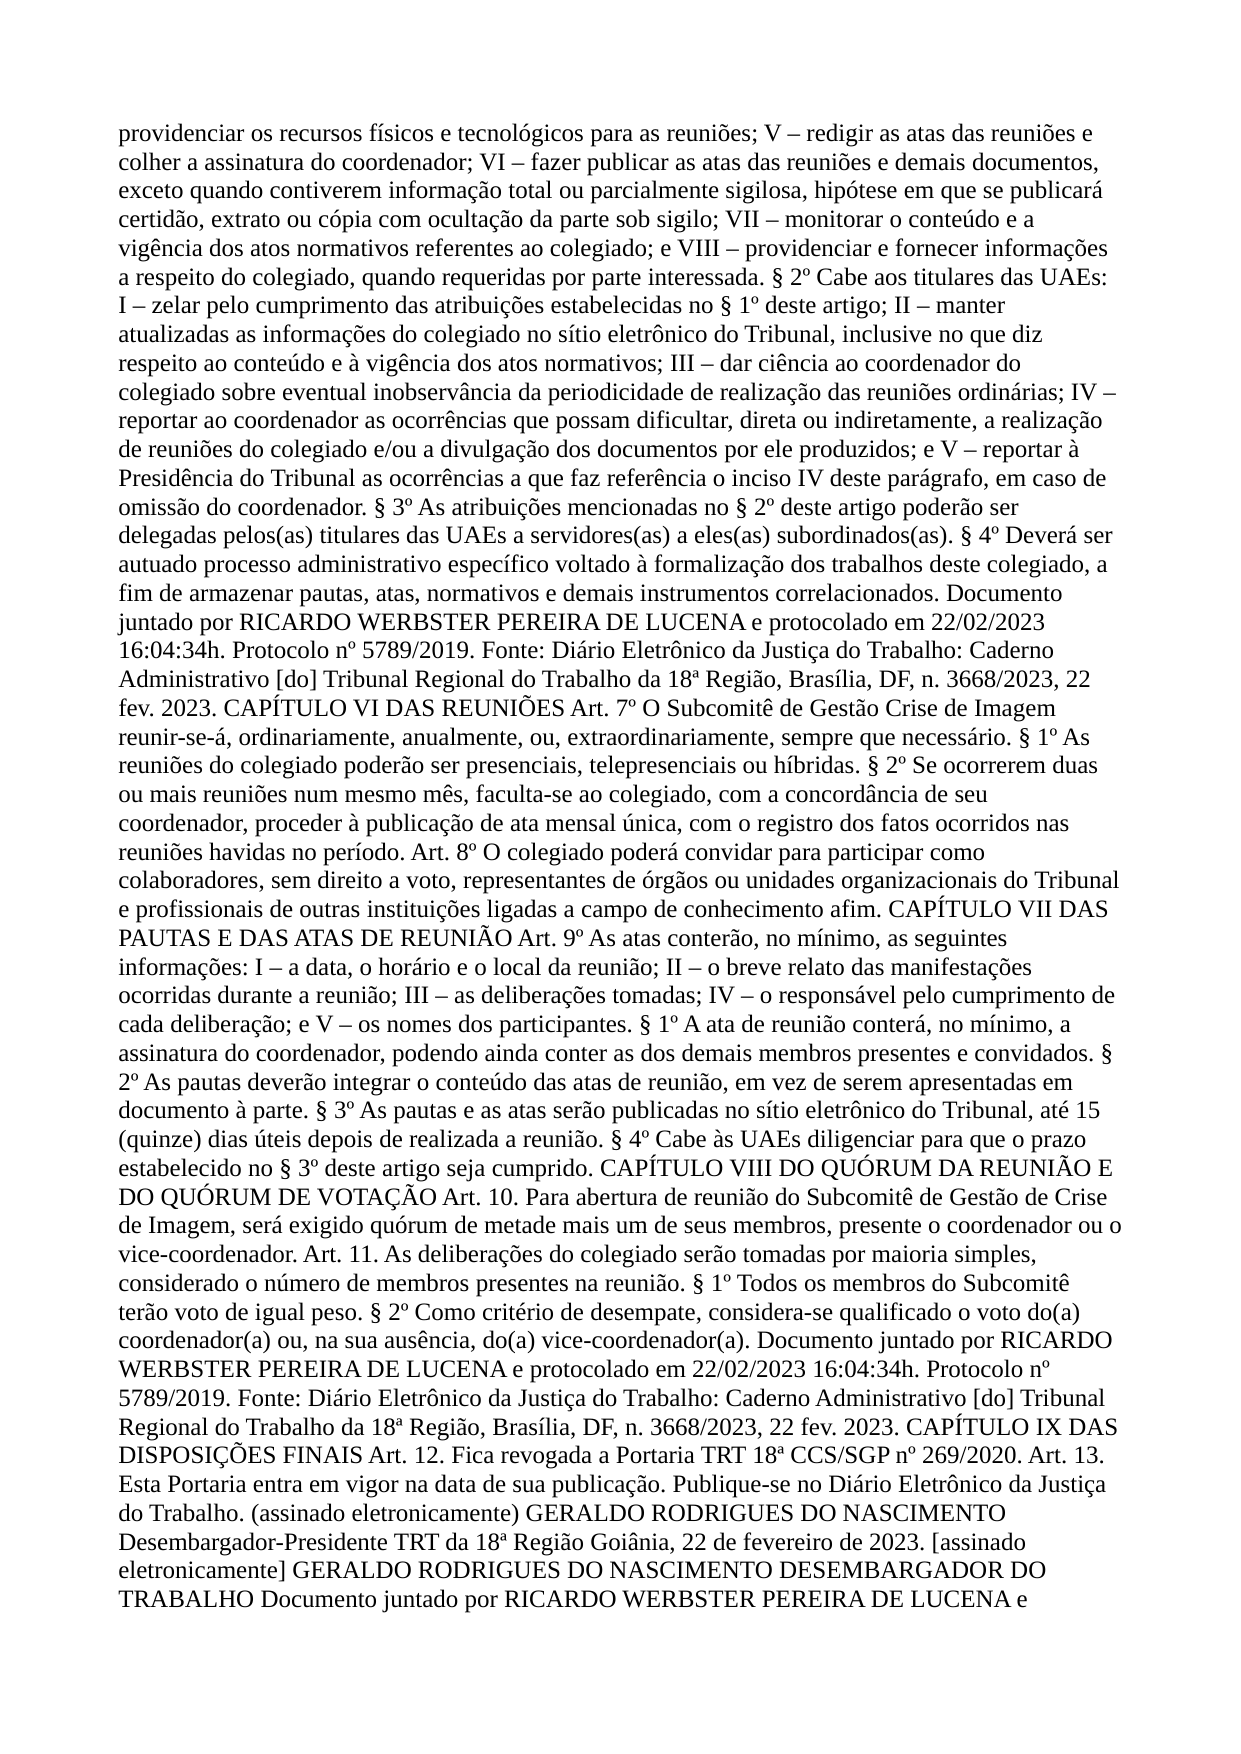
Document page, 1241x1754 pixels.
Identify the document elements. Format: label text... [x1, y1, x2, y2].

text providenciar os recursos físicos e tecnológicos para as reuniões; V – redigir as atas das reuniões e colher a assinatura do coordenador; VI – fazer publicar as atas das reuniões e demais documentos, exceto quando contiverem informação total ou parcialmente sigilosa, hipótese em que se publicará certidão, extrato ou cópia com ocultação da parte sob sigilo; VII – monitorar o conteúdo e a vigência dos atos normativos referentes ao colegiado; e VIII – providenciar e fornecer informações a respeito do colegiado, quando requeridas por parte interessada. § 2º Cabe aos titulares das UAEs: I – zelar pelo cumprimento das atribuições estabelecidas no § 1º deste artigo; II – manter atualizadas as informações do colegiado no sítio eletrônico do Tribunal, inclusive no que diz respeito ao conteúdo e à vigência dos atos normativos; III – dar ciência ao coordenador do colegiado sobre eventual inobservância da periodicidade de realização das reuniões ordinárias; IV – reportar ao coordenador as ocorrências que possam dificultar, direta ou indiretamente, a realização de reuniões do colegiado e/ou a divulgação dos documentos por ele produzidos; e V – reportar à Presidência do Tribunal as ocorrências a que faz referência o inciso IV deste parágrafo, em caso de omissão do coordenador. § 3º As atribuições mencionadas no § 2º deste artigo poderão ser delegadas pelos(as) titulares das UAEs a servidores(as) a eles(as) subordinados(as). § 4º Deverá ser autuado processo administrativo específico voltado à formalização dos trabalhos deste colegiado, a fim de armazenar pautas, atas, normativos e demais instrumentos correlacionados. Documento juntado por RICARDO WERBSTER PEREIRA DE LUCENA e protocolado em 22/02/2023 16:04:34h. Protocolo nº 5789/2019. Fonte: Diário Eletrônico da Justiça do Trabalho: Caderno Administrativo [do] Tribunal Regional do Trabalho da 18ª Região, Brasília, DF, n. 3668/2023, 22 fev. 2023. CAPÍTULO VI DAS REUNIÕES Art. 7º O Subcomitê de Gestão Crise de Imagem reunir-se-á, ordinariamente, anualmente, ou, extraordinariamente, sempre que necessário. § 1º As reuniões do colegiado poderão ser presenciais, telepresenciais ou híbridas. § 2º Se ocorrerem duas ou mais reuniões num mesmo mês, faculta-se ao colegiado, com a concordância de seu coordenador, proceder à publicação de ata mensal única, com o registro dos fatos ocorridos nas reuniões havidas no período. Art. 8º O colegiado poderá convidar para participar como colaboradores, sem direito a voto, representantes de órgãos ou unidades organizacionais do Tribunal e profissionais de outras instituições ligadas a campo de conhecimento afim. CAPÍTULO VII DAS PAUTAS E DAS ATAS DE REUNIÃO Art. 9º As atas conterão, no mínimo, as seguintes informações: I – a data, o horário e o local da reunião; II – o breve relato das manifestações ocorridas durante a reunião; III – as deliberações tomadas; IV – o responsável pelo cumprimento de cada deliberação; e V – os nomes dos participantes. § 1º A ata de reunião conterá, no mínimo, a assinatura do coordenador, podendo ainda conter as dos demais membros presentes e convidados. § 2º As pautas deverão integrar o conteúdo das atas de reunião, em vez de serem apresentadas em documento à parte. § 3º As pautas e as atas serão publicadas no sítio eletrônico do Tribunal, até 15 (quinze) dias úteis depois de realizada a reunião. § 4º Cabe às UAEs diligenciar para que o prazo estabelecido no § 3º deste artigo seja cumprido. CAPÍTULO VIII DO QUÓRUM DA REUNIÃO E DO QUÓRUM DE VOTAÇÃO Art. 10. Para abertura de reunião do Subcomitê de Gestão de Crise de Imagem, será exigido quórum de metade mais um de seus membros, presente o coordenador ou o vice-coordenador. Art. 11. As deliberações do colegiado serão tomadas por maioria simples, considerado o número de membros presentes na reunião. § 1º Todos os membros do Subcomitê terão voto de igual peso. § 2º Como critério de desempate, considera-se qualificado o voto do(a) coordenador(a) ou, na sua ausência, do(a) vice-coordenador(a). Documento juntado por RICARDO WERBSTER PEREIRA DE LUCENA e protocolado em 22/02/2023 16:04:34h. Protocolo nº 5789/2019. Fonte: Diário Eletrônico da Justiça do Trabalho: Caderno Administrativo [do] Tribunal Regional do Trabalho da 18ª Região, Brasília, DF, n. 3668/2023, 22 fev. 2023. CAPÍTULO IX DAS DISPOSIÇÕES FINAIS Art. 12. Fica revogada a Portaria TRT 18ª CCS/SGP nº 269/2020. Art. 13. Esta Portaria entra em vigor na data de sua publicação. Publique-se no Diário Eletrônico da Justiça do Trabalho. (assinado eletronicamente) GERALDO RODRIGUES DO NASCIMENTO Desembargador-Presidente TRT da 18ª Região Goiânia, 22 de fevereiro de 2023. [assinado eletronicamente] GERALDO RODRIGUES DO NASCIMENTO DESEMBARGADOR DO TRABALHO Documento juntado por RICARDO WERBSTER PEREIRA DE LUCENA e [118, 118, 1122, 1613]
